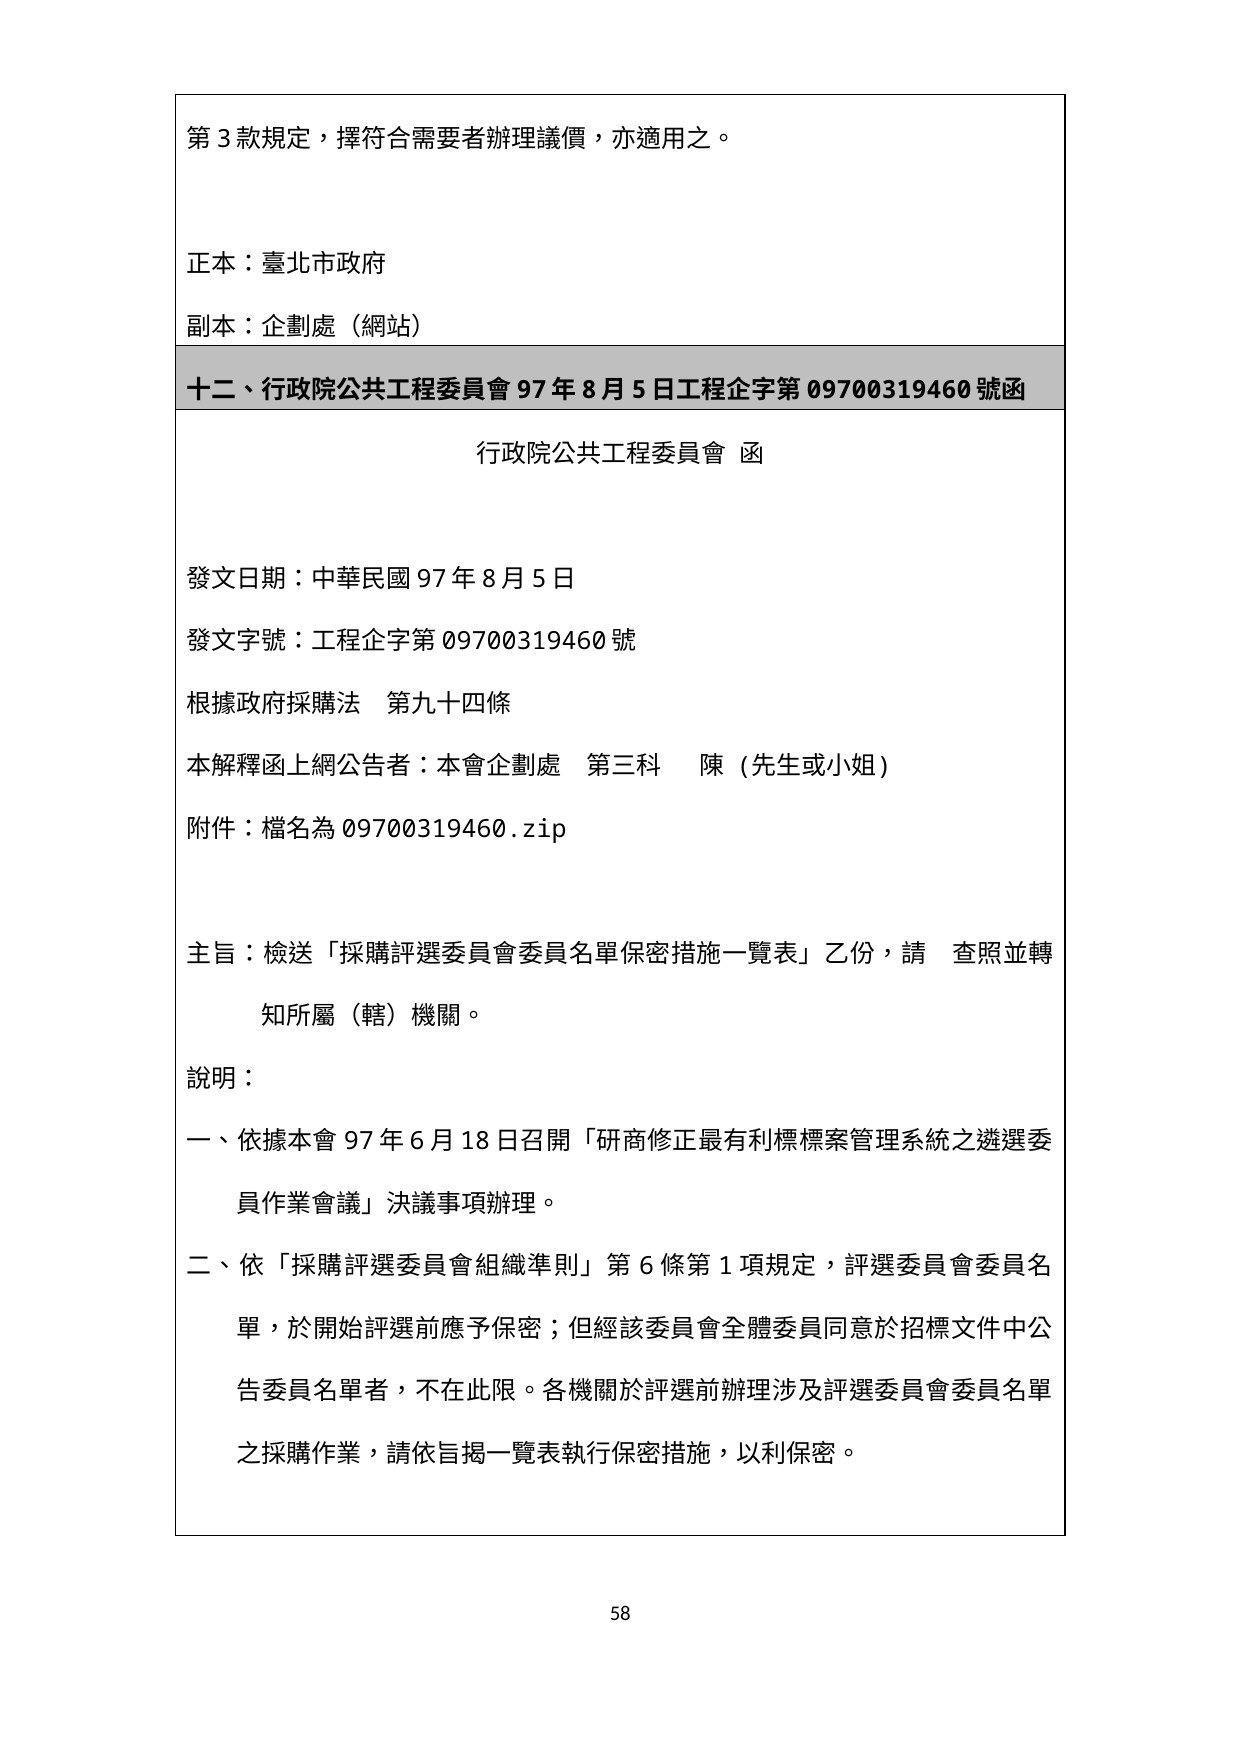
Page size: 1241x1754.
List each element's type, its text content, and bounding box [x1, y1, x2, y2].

table_cell 行政院公共工程委員會 函 發文日期：中華民國97年8月5日 發文字號：工程企字第09700319460號 根據政府採購法 第九十四條 本解釋函上網公告者：本會企劃處 第三科 陳 (先生或小姐) 附件：檔名為09700319460.zip 主旨：檢送「採購評選委員會委員名單保密措施一覽表」乙份，請 查照並轉知所屬（轄）機關。 說明： 一、依據本會97年6月18日召開「研商修正最有利標標案管理系統之遴選委員作業會議」決議事項辦理。 二、依「採購評選委員會組織準則」第6條第1項規定，評選委員會委員名單，於開始評選前應予保密；但經該委員會全體委員同意於招標文件中公告委員名單者，不在此限。各機關於評選前辦理涉及評選委員會委員名單之採購作業，請依旨揭一覽表執行保密措施，以利保密。 [176, 410, 1064, 1535]
table_cell 十二、行政院公共工程委員會97年8月5日工程企字第09700319460號函 [176, 346, 1064, 409]
table_cell 第3款規定，擇符合需要者辦理議價，亦適用之。 正本：臺北市政府 副本：企劃處（網站） [176, 95, 1064, 345]
